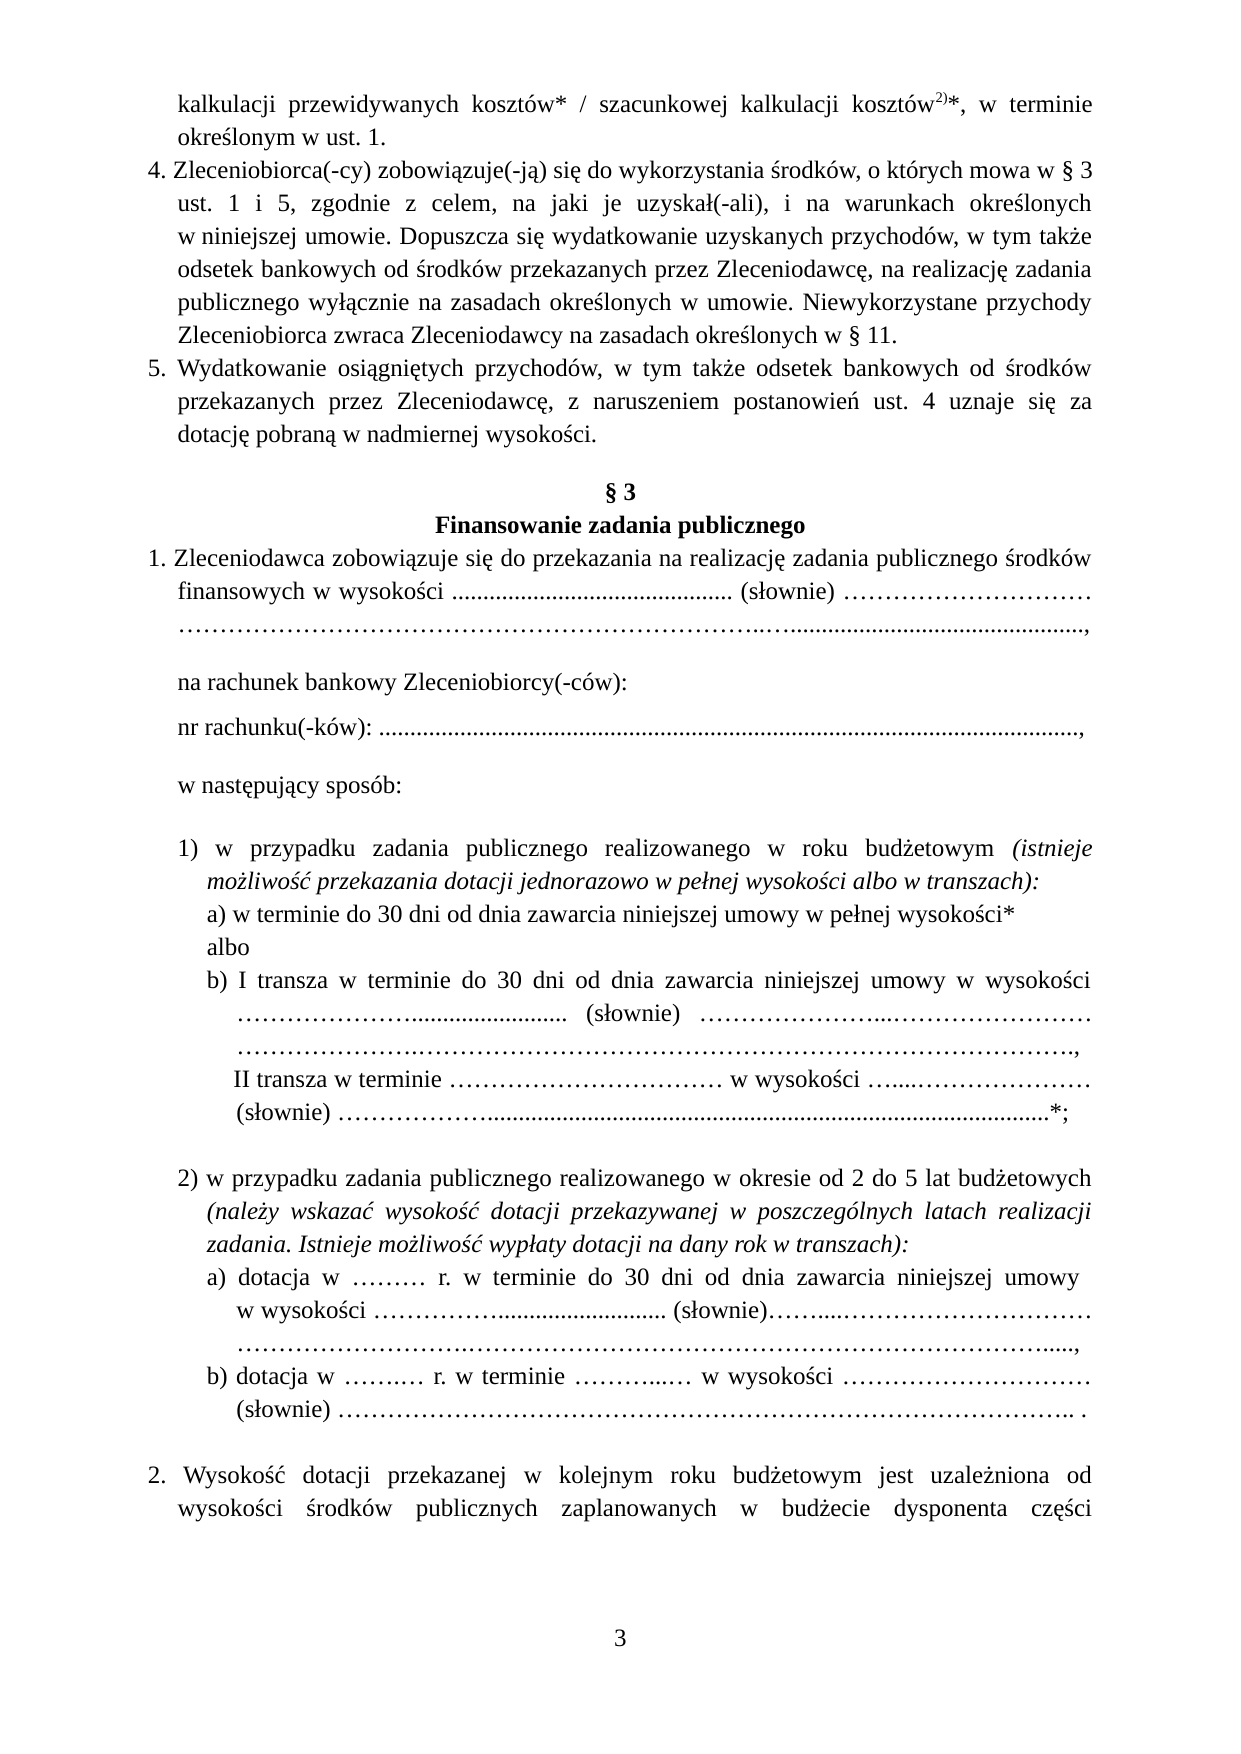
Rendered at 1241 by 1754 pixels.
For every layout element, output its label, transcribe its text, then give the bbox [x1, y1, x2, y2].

text 2. Wysokość dotacji przekazanej w kolejnym roku budżetowym jest uzależniona od wysokości środków publicznych zaplanowanych w budżecie dysponenta części [148, 1460, 1093, 1522]
text w następujący sposób: [177, 771, 1093, 799]
text nr rachunku(-ków): ................................................................................................................, [177, 712, 1093, 741]
text II transza w terminie …………………………… w wysokości …....………………… (słownie) ………………..........................................................................................*; [207, 1064, 1093, 1126]
text 1) w przypadku zadania publicznego realizowanego w roku budżetowym (istnieje możliwość przekazania dotacji jednorazowo w pełnej wysokości albo w transzach): [177, 833, 1093, 894]
text kalkulacji przewidywanych kosztów* / szacunkowej kalkulacji kosztów2)*, w terminie określonym w ust. 1. [148, 89, 1093, 150]
text Finansowanie zadania publicznego [148, 510, 1093, 539]
text a) dotacja w ……… r. w terminie do 30 dni od dnia zawarcia niniejszej umowy w wysokości ……………........................... (słownie)……....………………………… ……………………….……………………………………………………………....., [207, 1262, 1093, 1357]
text 2) w przypadku zadania publicznego realizowanego w okresie od 2 do 5 lat budżetowych (należy wskazać wysokość dotacji przekazywanej w poszczególnych latach realizacji zadania. Istnieje możliwość wypłaty dotacji na dany rok w transzach): [177, 1163, 1093, 1258]
text § 3 [148, 477, 1093, 506]
text a) w terminie do 30 dni od dnia zawarcia niniejszej umowy w pełnej wysokości* [207, 899, 1093, 927]
text b) dotacja w …….… r. w terminie ………...… w wysokości ………………………… (słownie) …………………………………………………………………………….. . [207, 1361, 1093, 1423]
text 1. Zleceniodawca zobowiązuje się do przekazania na realizację zadania publicznego środków finansowych w wysokości ............................................. (słownie) ………………………… ……………………………………………………………..…..............................................., [148, 543, 1093, 638]
text na rachunek bankowy Zleceniobiorcy(-ców): [177, 667, 1093, 696]
text 5. Wydatkowanie osiągniętych przychodów, w tym także odsetek bankowych od środków przekazanych przez Zleceniodawcę, z naruszeniem postanowień ust. 4 uznaje się za dotację pobraną w nadmiernej wysokości. [148, 353, 1093, 448]
text b) I transza w terminie do 30 dni od dnia zawarcia niniejszej umowy w wysokości …………………......................... (słownie) …………………...…………………… ………………….……………………………………………………………………., [207, 965, 1093, 1059]
text 4. Zleceniobiorca(-cy) zobowiązuje(-ją) się do wykorzystania środków, o których mowa w § 3 ust. 1 i 5, zgodnie z celem, na jaki je uzyskał(-ali), i na warunkach określonych w niniejszej umowie. Dopuszcza się wydatkowanie uzyskanych przychodów, w tym także odsetek bankowych od środków przekazanych przez Zleceniodawcę, na realizację zadania publicznego wyłącznie na zasadach określonych w umowie. Niewykorzystane przychody Zleceniobiorca zwraca Zleceniodawcy na zasadach określonych w § 11. [148, 155, 1093, 348]
text albo [207, 932, 1093, 961]
